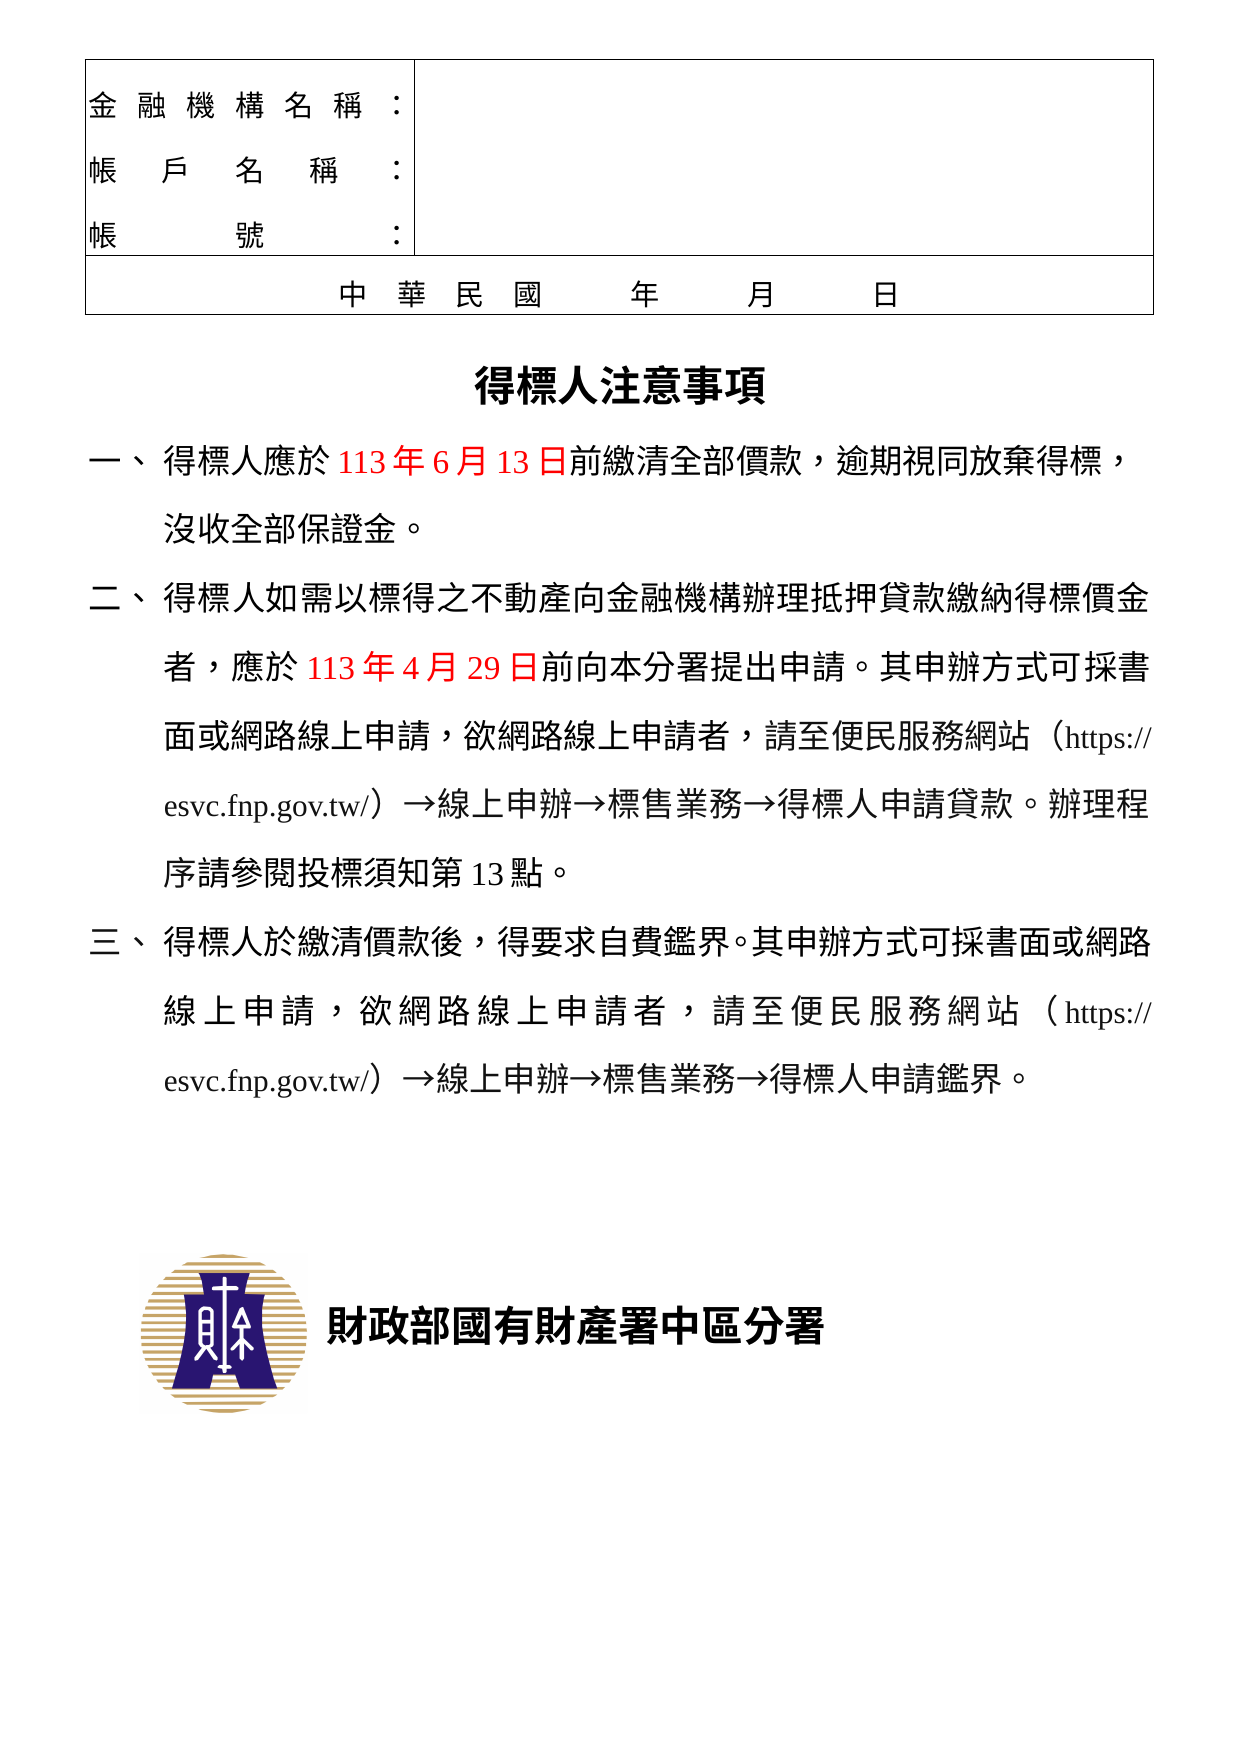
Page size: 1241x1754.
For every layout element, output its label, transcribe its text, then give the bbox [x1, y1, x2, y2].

list 得標人如需以標得之不動產向金融機構辦理抵押貸款繳納得標價金者，應於113年4月29日前向本分署提出申請。其申辦方式可採書面或網路線上申請，欲網路線上申請者，請至便民服務網站（https:// esvc.fnp.gov.tw/）→線上申辦→標售業務→得標人申請貸款。辦理程序請參閱投標須知第13點。 [89, 551, 1152, 895]
table_cell 金融機構名稱： 帳戶名稱： 帳號： [86, 60, 414, 255]
text [89, 1293, 138, 1353]
text 得標人注意事項 [89, 353, 1152, 414]
text 財政部國有財產署中區分署 [308, 1293, 1152, 1353]
list 得標人應於113年6月13日前繳清全部價款，逾期視同放棄得標，沒收全部保證金。 [89, 414, 1152, 551]
table_cell 中 華 民 國 年 月 日 [86, 256, 1153, 314]
picture [138, 1253, 308, 1414]
table_cell [415, 60, 1153, 255]
list 得標人於繳清價款後，得要求自費鑑界。其申辦方式可採書面或網路線上申請，欲網路線上申請者，請至便民服務網站（https:// esvc.fnp.gov.tw/）→線上申辦→標售業務→得標人申請鑑界。 [89, 895, 1152, 1101]
